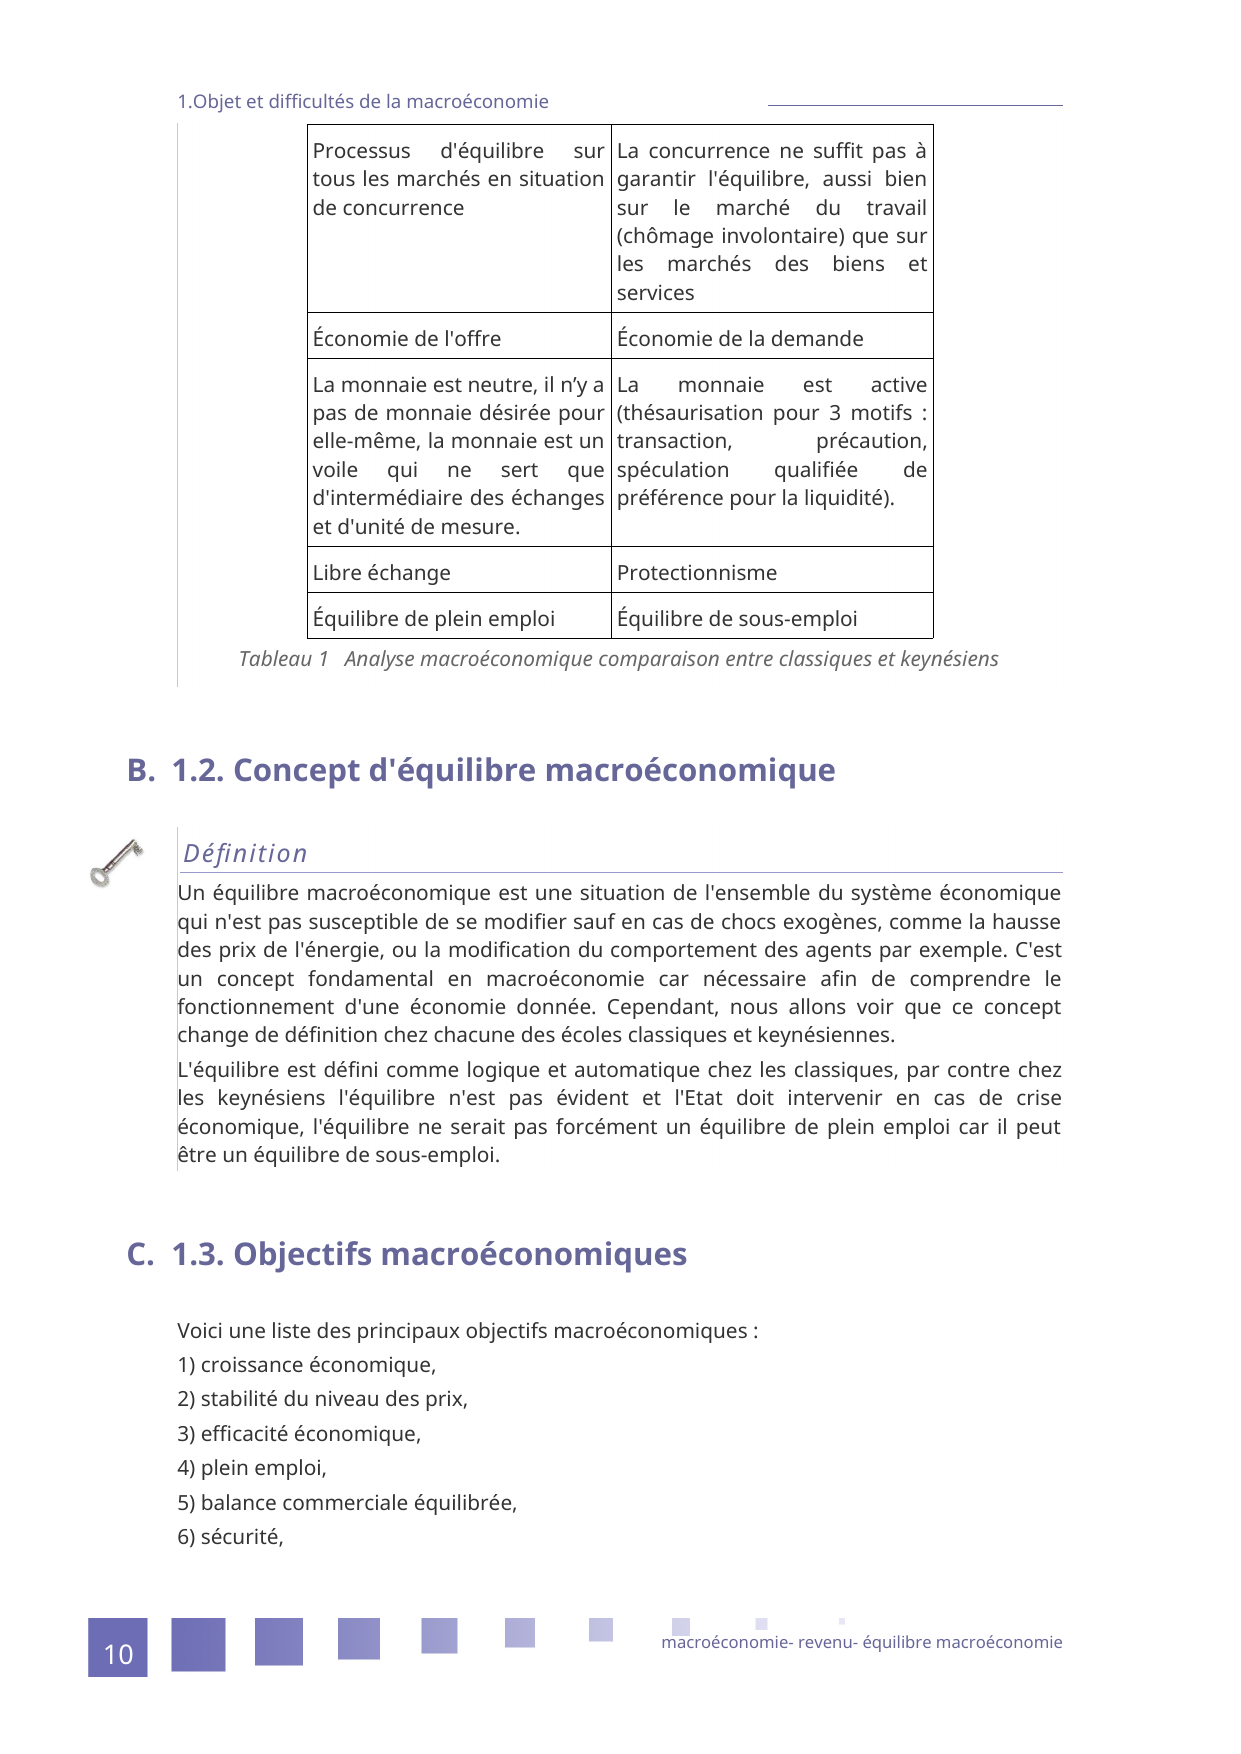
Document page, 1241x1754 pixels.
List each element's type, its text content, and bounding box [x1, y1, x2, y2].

text 6) sécurité, [177, 1522, 1063, 1551]
title Tableau 1 Analyse macroéconomique comparaison entre classiques et keynésiens [177, 644, 1063, 672]
table_cell Protectionnisme [612, 547, 933, 592]
picture [177, 123, 1064, 687]
title 1.3. Objectifs macroéconomiques [118, 1232, 1063, 1275]
text 2) stabilité du niveau des prix, [177, 1384, 1063, 1413]
table_cell La monnaie est neutre, il n’y a pas de monnaie désirée pour elle-même, la monnaie est un voile qui ne sert que d'intermédiaire des échanges et d'unité de mesure. [308, 359, 611, 546]
table_cell La monnaie est active (thésaurisation pour 3 motifs : transaction, précaution, spéculation qualifiée de préférence pour la liquidité). [612, 359, 933, 546]
text L'équilibre est défini comme logique et automatique chez les classiques, par contre chez les keynésiens l'équilibre n'est pas évident et l'Etat doit intervenir en cas de crise économique, l'équilibre ne serait pas forcément un équilibre de plein emploi car il peut être un équilibre de sous-emploi. [177, 1055, 1063, 1169]
text 3) efficacité économique, [177, 1419, 1063, 1447]
text Voici une liste des principaux objectifs macroéconomiques : [177, 1316, 1063, 1344]
picture [88, 1618, 889, 1678]
table_cell La concurrence ne suffit pas à garantir l'équilibre, aussi bien sur le marché du travail (chômage involontaire) que sur les marchés des biens et services [612, 125, 933, 312]
title 1.2. Concept d'équilibre macroéconomique [118, 748, 1063, 791]
table_cell Équilibre de plein emploi [308, 593, 611, 638]
text Un équilibre macroéconomique est une situation de l'ensemble du système économique qui n'est pas susceptible de se modifier sauf en cas de chocs exogènes, comme la hausse des prix de l'énergie, ou la modification du comportement des agents par exemple. C'est un concept fondamental en macroéconomie car nécessaire afin de comprendre le fonctionnement d'une économie donnée. Cependant, nous allons voir que ce concept change de définition chez chacune des écoles classiques et keynésiennes. [177, 878, 1063, 1049]
picture [88, 827, 1064, 1171]
text 1) croissance économique, [177, 1350, 1063, 1379]
text 4) plein emploi, [177, 1453, 1063, 1482]
table_cell Économie de l'offre [308, 313, 611, 358]
text 5) balance commerciale équilibrée, [177, 1488, 1063, 1516]
table_cell Économie de la demande [612, 313, 933, 358]
title Définition [180, 832, 1063, 872]
table_cell Équilibre de sous-emploi [612, 593, 933, 638]
table_cell Processus d'équilibre sur tous les marchés en situation de concurrence [308, 125, 611, 312]
table_cell Libre échange [308, 547, 611, 592]
